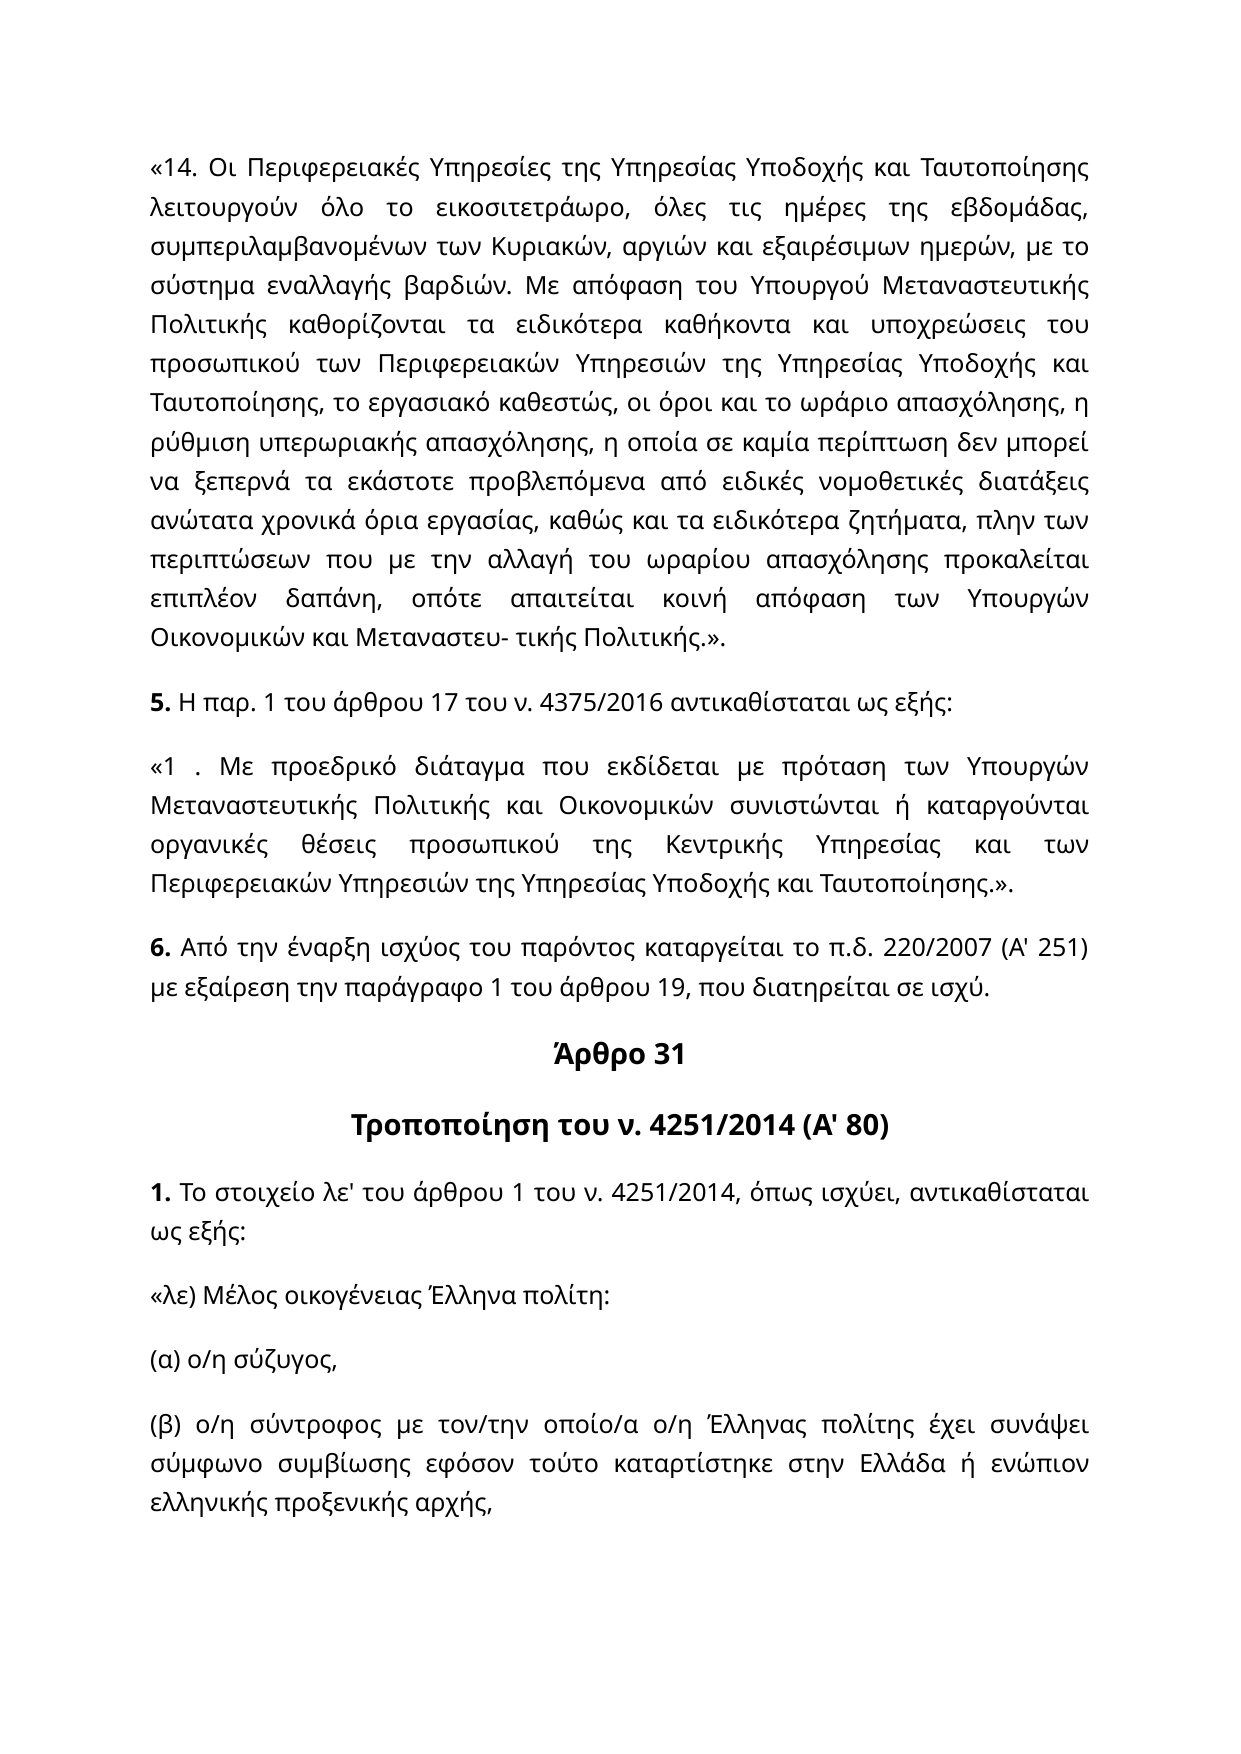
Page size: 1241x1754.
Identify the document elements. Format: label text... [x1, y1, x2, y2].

text 1. Το στοιχείο λε' του άρθρου 1 του ν. 4251/2014, όπως ισχύει, αντικαθίσταται ως εξής: [150, 1174, 1090, 1248]
subtitle Άρθρο 31 [150, 1033, 1090, 1073]
subtitle Τροποποίηση του ν. 4251/2014 (Α' 80) [150, 1104, 1090, 1144]
text (α) ο/η σύζυγος, [150, 1342, 1090, 1376]
text 6. Από την έναρξη ισχύος του παρόντος καταργείται το π.δ. 220/2007 (Α' 251) με εξαίρεση την παράγραφο 1 του άρθρου 19, που διατηρείται σε ισχύ. [150, 930, 1090, 1003]
text «λε) Μέλος οικογένειας Έλληνα πολίτη: [150, 1278, 1090, 1312]
text (β) ο/η σύντροφος με τον/την οποίο/α ο/η Έλληνας πολίτης έχει συνάψει σύμφωνο συμβίωσης εφόσον τούτο καταρτίστηκε στην Ελλάδα ή ενώπιον ελληνικής προξενικής αρχής, [150, 1406, 1090, 1519]
text «14. Οι Περιφερειακές Υπηρεσίες της Υπηρεσίας Υποδοχής και Ταυτοποίησης λειτουργούν όλο το εικοσιτετράωρο, όλες τις ημέρες της εβδομάδας, συμπεριλαμβανομένων των Κυριακών, αργιών και εξαιρέσιμων ημερών, με το σύστημα εναλλαγής βαρδιών. Με απόφαση του Υπουργού Μεταναστευτικής Πολιτικής καθορίζονται τα ειδικότερα καθήκοντα και υποχρεώσεις του προσωπικού των Περιφερειακών Υπηρεσιών της Υπηρεσίας Υποδοχής και Ταυτοποίησης, το εργασιακό καθεστώς, οι όροι και το ωράριο απασχόλησης, η ρύθμιση υπερωριακής απασχόλησης, η οποία σε καμία περίπτωση δεν μπορεί να ξεπερνά τα εκάστοτε προβλεπόμενα από ειδικές νομοθετικές διατάξεις ανώτατα χρονικά όρια εργασίας, καθώς και τα ειδικότερα ζητήματα, πλην των περιπτώσεων που με την αλλαγή του ωραρίου απασχόλησης προκαλείται επιπλέον δαπάνη, οπότε απαιτείται κοινή απόφαση των Υπουργών Οικονομικών και Μεταναστευ- τικής Πολιτικής.». [150, 150, 1090, 654]
text 5. Η παρ. 1 του άρθρου 17 του ν. 4375/2016 αντικαθίσταται ως εξής: [150, 684, 1090, 718]
text «1 . Με προεδρικό διάταγμα που εκδίδεται με πρόταση των Υπουργών Μεταναστευτικής Πολιτικής και Οικονομικών συνιστώνται ή καταργούνται οργανικές θέσεις προσωπικού της Κεντρικής Υπηρεσίας και των Περιφερειακών Υπηρεσιών της Υπηρεσίας Υποδοχής και Ταυτοποίησης.». [150, 748, 1090, 900]
